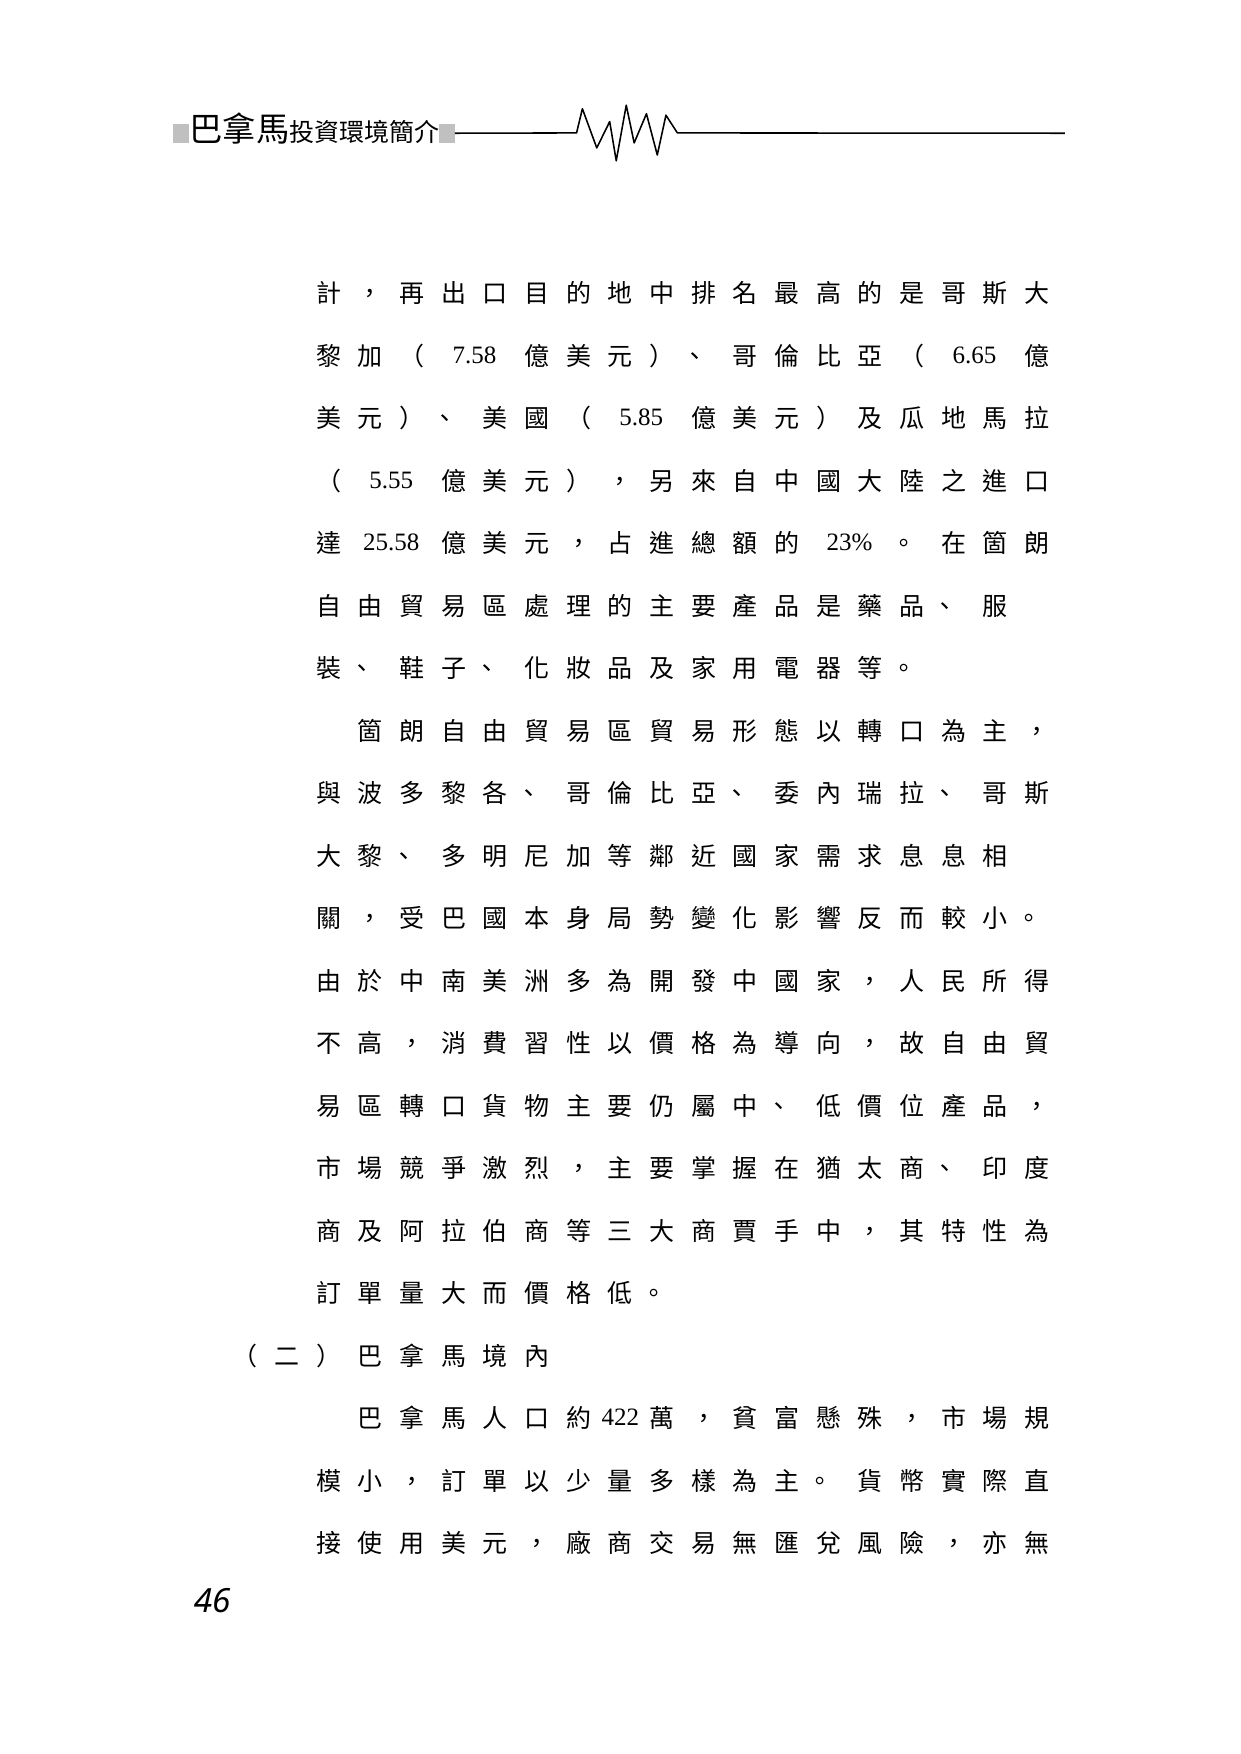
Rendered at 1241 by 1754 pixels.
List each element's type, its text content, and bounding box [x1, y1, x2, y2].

text 箇朗自由貿易區貿易形態以轉口為主，與波多黎各、哥倫比亞、委內瑞拉、哥斯大黎、多明尼加等鄰近國家需求息息相關，受巴國本身局勢變化影響反而較小。由於中南美洲多為開發中國家，人民所得不高，消費習性以價格為導向，故自由貿易區轉口貨物主要仍屬中、低價位產品，市場競爭激烈，主要掌握在猶太商、印度商及阿拉伯商等三大商賈手中，其特性為訂單量大而價格低。 [281, 688, 1058, 1313]
text （二）巴拿馬境內 [207, 1313, 1058, 1375]
text 計，再出口目的地中排名最高的是哥斯大黎加（7.58億美元）、哥倫比亞（6.65億美元）、美國（5.85億美元）及瓜地馬拉（5.55億美元），另來自中國大陸之進口達25.58億美元，占進總額的23%。在箇朗自由貿易區處理的主要產品是藥品、服裝、鞋子、化妝品及家用電器等。 [281, 250, 1058, 688]
text 巴拿馬人口約422萬，貧富懸殊，市場規模小，訂單以少量多樣為主。貨幣實際直接使用美元，廠商交易無匯兌風險，亦無 [281, 1375, 1058, 1563]
